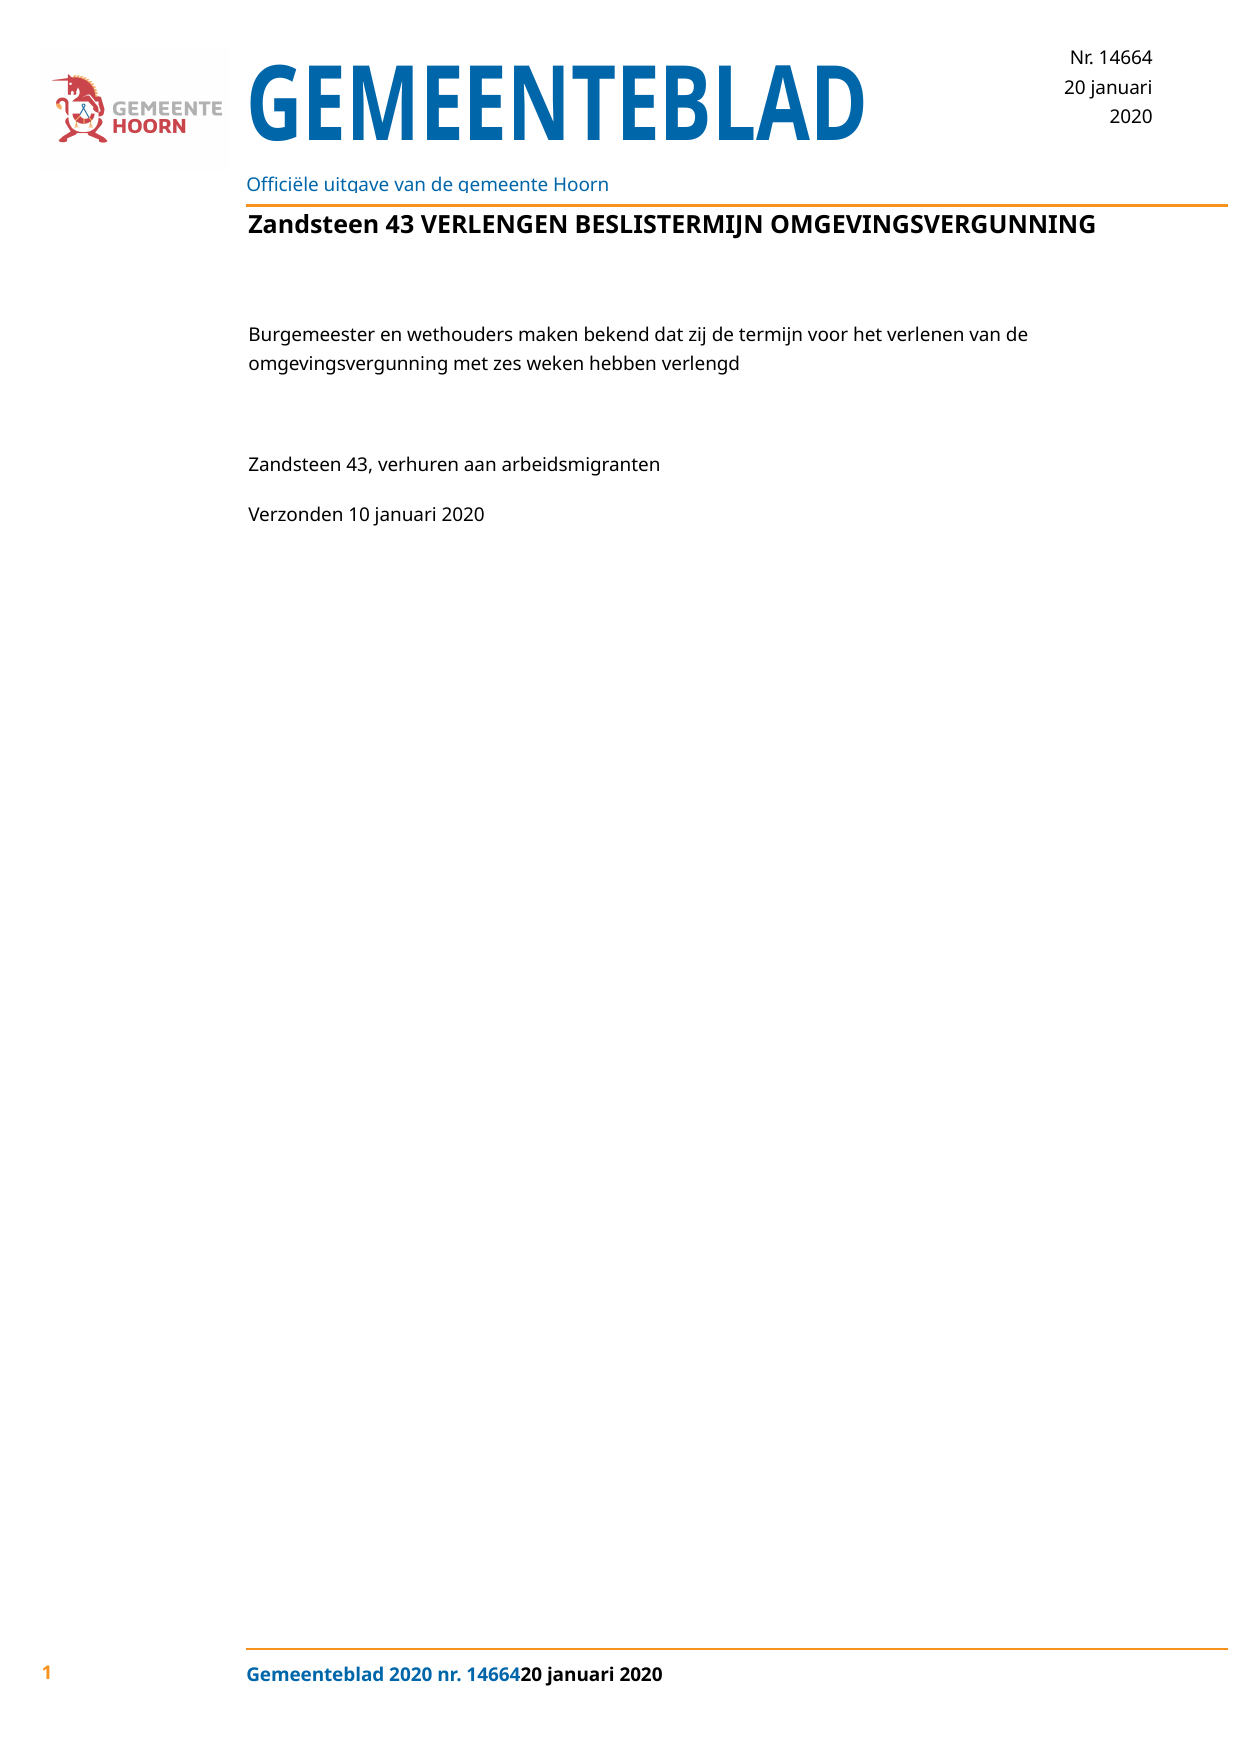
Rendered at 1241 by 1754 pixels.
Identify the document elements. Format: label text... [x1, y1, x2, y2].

text Zandsteen 43, verhuren aan arbeidsmigranten [248, 451, 1152, 477]
text Zandsteen 43 VERLENGEN BESLISTERMIJN OMGEVINGSVERGUNNING [248, 207, 1152, 241]
text Verzonden 10 januari 2020 [248, 502, 1152, 527]
picture [41, 47, 231, 172]
text Burgemeester en wethouders maken bekend dat zij de termijn voor het verlenen van de omgevingsvergunning met zes weken hebben verlengd [248, 321, 1152, 376]
